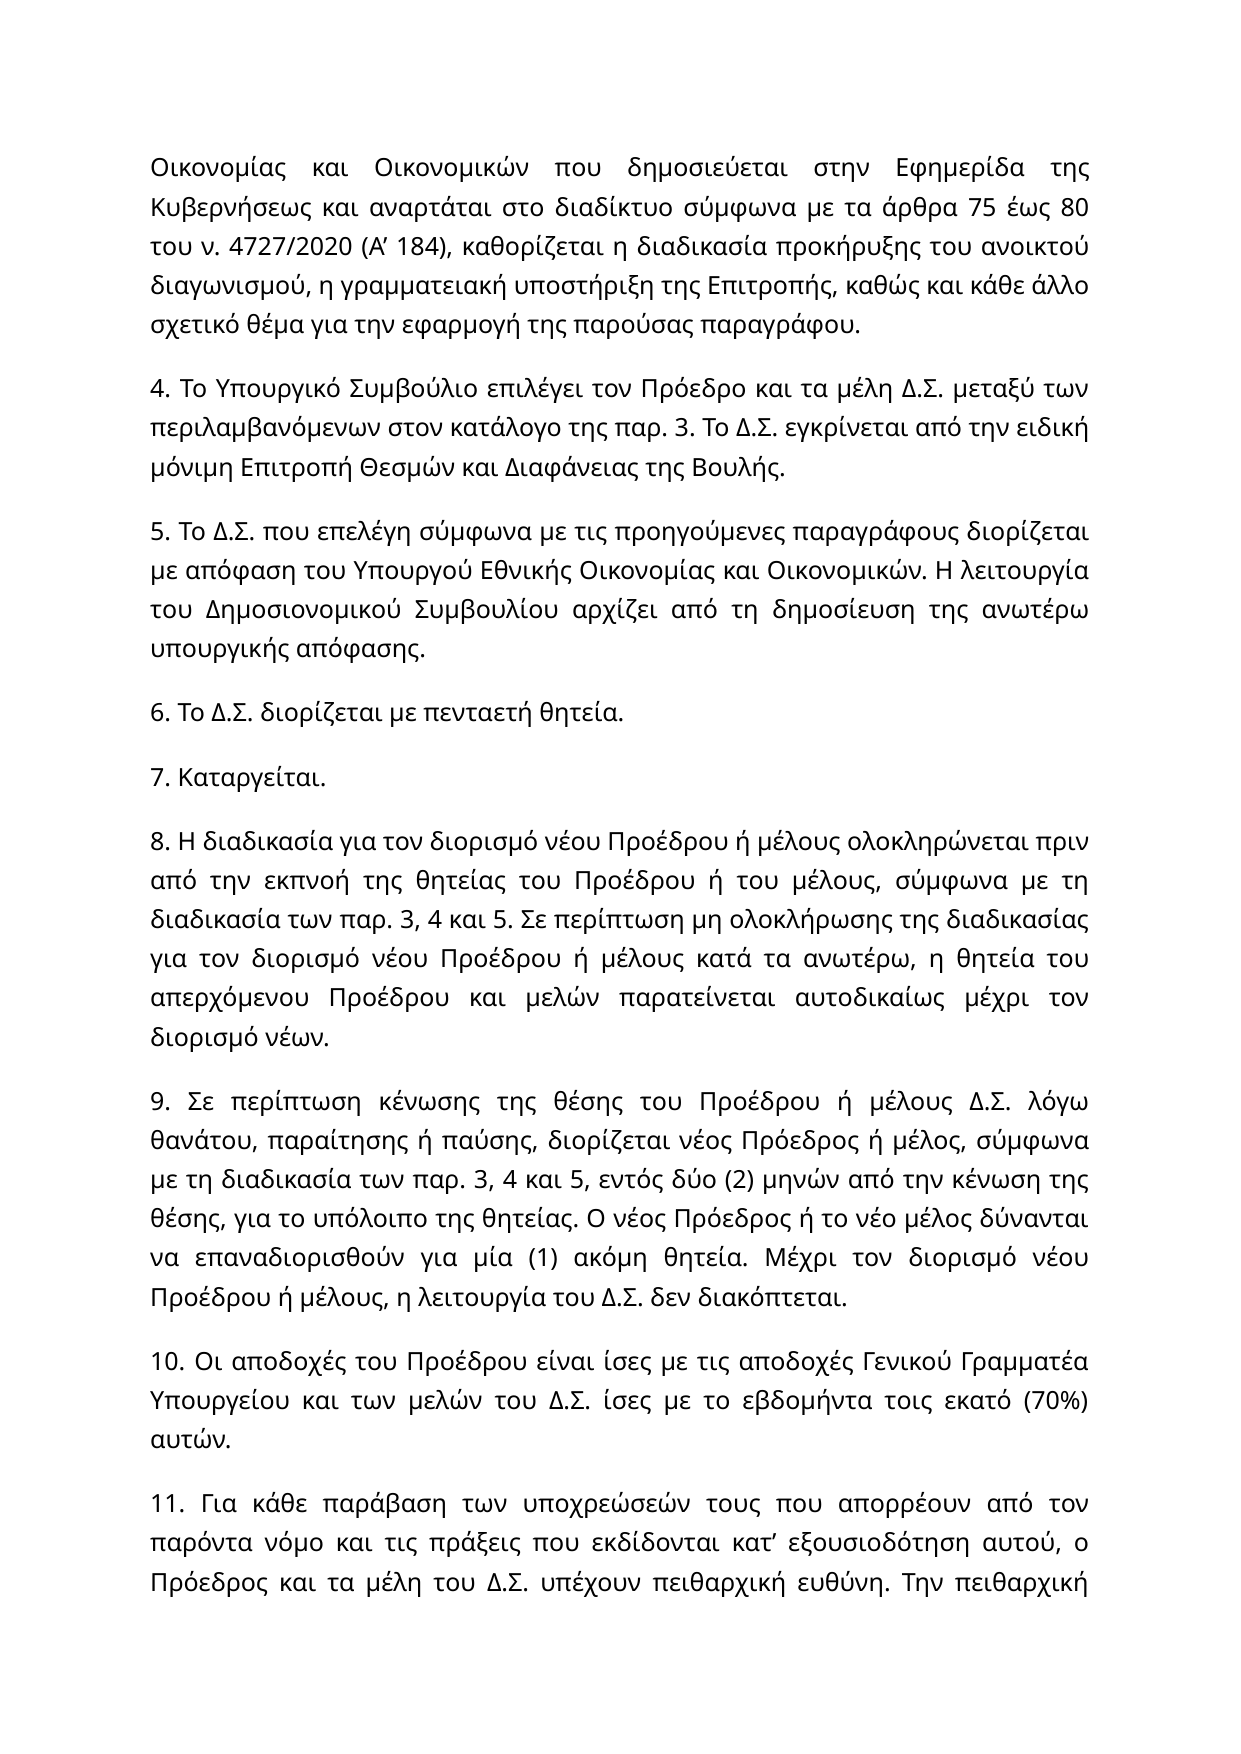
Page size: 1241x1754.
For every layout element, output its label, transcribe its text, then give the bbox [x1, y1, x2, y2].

text 11. Για κάθε παράβαση των υποχρεώσεών τους που απορρέουν από τον παρόντα νόμο και τις πράξεις που εκδίδονται κατ’ εξουσιοδότηση αυτού, ο Πρόεδρος και τα μέλη του Δ.Σ. υπέχουν πειθαρχική ευθύνη. Την πειθαρχική [150, 1486, 1090, 1598]
text 9. Σε περίπτωση κένωσης της θέσης του Προέδρου ή μέλους Δ.Σ. λόγω θανάτου, παραίτησης ή παύσης, διορίζεται νέος Πρόεδρος ή μέλος, σύμφωνα με τη διαδικασία των παρ. 3, 4 και 5, εντός δύο (2) μηνών από την κένωση της θέσης, για το υπόλοιπο της θητείας. Ο νέος Πρόεδρος ή το νέο μέλος δύνανται να επαναδιορισθούν για μία (1) ακόμη θητεία. Μέχρι τον διορισμό νέου Προέδρου ή μέλους, η λειτουργία του Δ.Σ. δεν διακόπτεται. [150, 1083, 1090, 1313]
text 6. Το Δ.Σ. διορίζεται με πενταετή θητεία. [150, 695, 1090, 729]
text 4. Το Υπουργικό Συμβούλιο επιλέγει τον Πρόεδρο και τα μέλη Δ.Σ. μεταξύ των περιλαμβανόμενων στον κατάλογο της παρ. 3. Το Δ.Σ. εγκρίνεται από την ειδική μόνιμη Επιτροπή Θεσμών και Διαφάνειας της Βουλής. [150, 371, 1090, 483]
text Οικονομίας και Οικονομικών που δημοσιεύεται στην Εφημερίδα της Κυβερνήσεως και αναρτάται στο διαδίκτυο σύμφωνα με τα άρθρα 75 έως 80 του ν. 4727/2020 (Α’ 184), καθορίζεται η διαδικασία προκήρυξης του ανοικτού διαγωνισμού, η γραμματειακή υποστήριξη της Επιτροπής, καθώς και κάθε άλλο σχετικό θέμα για την εφαρμογή της παρούσας παραγράφου. [150, 150, 1090, 341]
text 10. Οι αποδοχές του Προέδρου είναι ίσες με τις αποδοχές Γενικού Γραμματέα Υπουργείου και των μελών του Δ.Σ. ίσες με το εβδομήντα τοις εκατό (70%) αυτών. [150, 1343, 1090, 1456]
text 8. Η διαδικασία για τον διορισμό νέου Προέδρου ή μέλους ολοκληρώνεται πριν από την εκπνοή της θητείας του Προέδρου ή του μέλους, σύμφωνα με τη διαδικασία των παρ. 3, 4 και 5. Σε περίπτωση μη ολοκλήρωσης της διαδικασίας για τον διορισμό νέου Προέδρου ή μέλους κατά τα ανωτέρω, η θητεία του απερχόμενου Προέδρου και μελών παρατείνεται αυτοδικαίως μέχρι τον διορισμό νέων. [150, 823, 1090, 1053]
text 7. Καταργείται. [150, 759, 1090, 793]
text 5. Το Δ.Σ. που επελέγη σύμφωνα με τις προηγούμενες παραγράφους διορίζεται με απόφαση του Υπουργού Εθνικής Οικονομίας και Οικονομικών. Η λειτουργία του Δημοσιονομικού Συμβουλίου αρχίζει από τη δημοσίευση της ανωτέρω υπουργικής απόφασης. [150, 513, 1090, 665]
